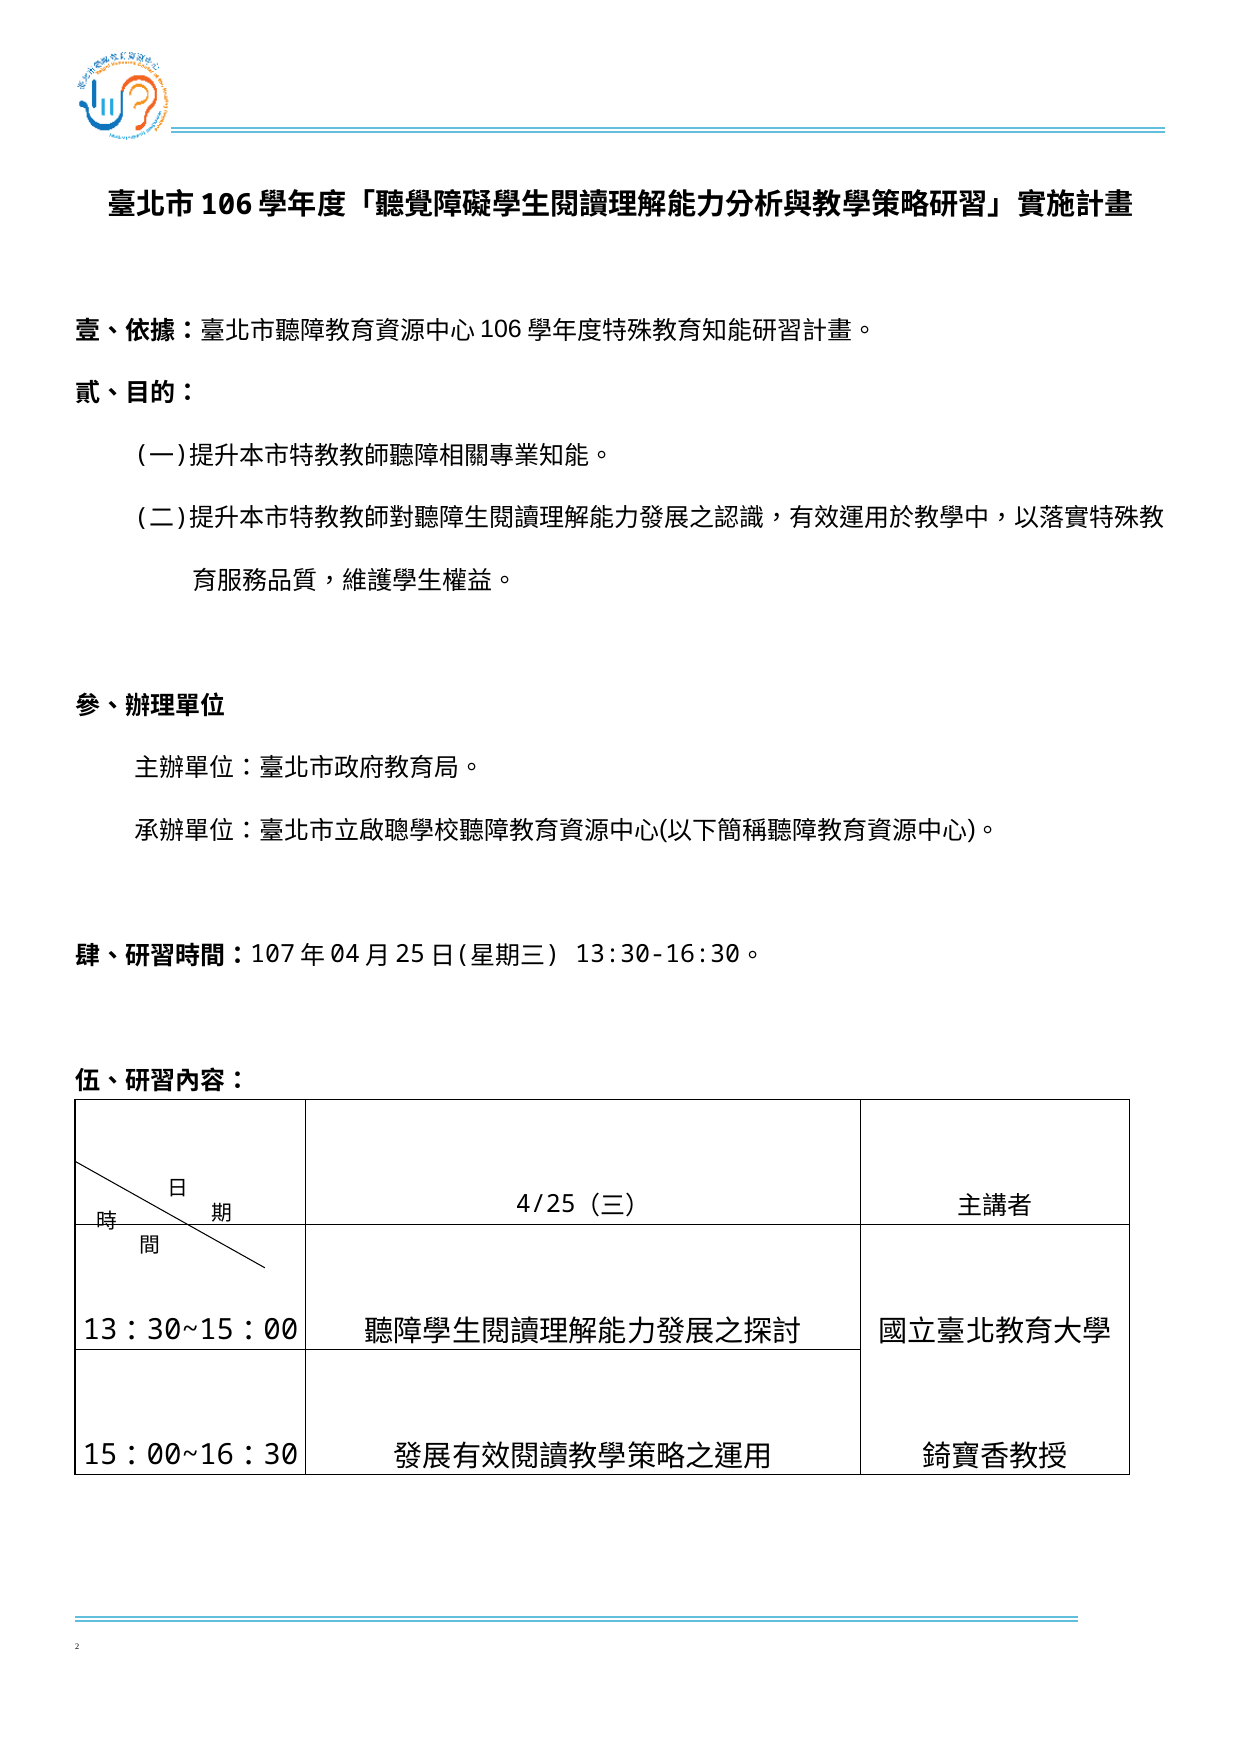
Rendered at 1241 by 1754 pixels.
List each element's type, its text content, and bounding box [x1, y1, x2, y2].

table_header 主講者 [861, 1100, 1129, 1224]
text (一)提升本市特教教師聽障相關專業知能。 [75, 412, 1165, 474]
table_cell 聽障學生閱讀理解能力發展之探討 [306, 1225, 860, 1349]
table_cell 發展有效閱讀教學策略之運用 [306, 1350, 860, 1474]
table_cell 13：30~15：00 [76, 1225, 305, 1349]
text 伍、研習內容： [75, 1037, 1165, 1099]
text 壹、依據：臺北市聽障教育資源中心106學年度特殊教育知能研習計畫。 [75, 287, 1165, 349]
table_header [76, 1163, 183, 1224]
text 貳、目的： [75, 349, 1165, 412]
table_header [104, 1214, 112, 1221]
text 肆、研習時間：107年04月25日(星期三) 13:30-16:30。 [75, 912, 1165, 974]
text 參、辦理單位 [75, 662, 1165, 724]
text 臺北市106學年度「聽覺障礙學生閱讀理解能力分析與教學策略研習」實施計畫 [75, 180, 1165, 223]
table_header 4/25（三） [306, 1100, 860, 1224]
table_cell 15：00~16：30 [76, 1350, 305, 1474]
text 承辦單位：臺北市立啟聰學校聽障教育資源中心(以下簡稱聽障教育資源中心)。 [75, 787, 1165, 849]
text (二)提升本市特教教師對聽障生閱讀理解能力發展之認識，有效運用於教學中，以落實特殊教育服務品質，維護學生權益。 [134, 474, 1165, 599]
table_header [76, 1100, 305, 1224]
table_cell 國立臺北教育大學 錡寶香教授 [861, 1225, 1129, 1474]
text 主辦單位：臺北市政府教育局。 [75, 724, 1165, 787]
